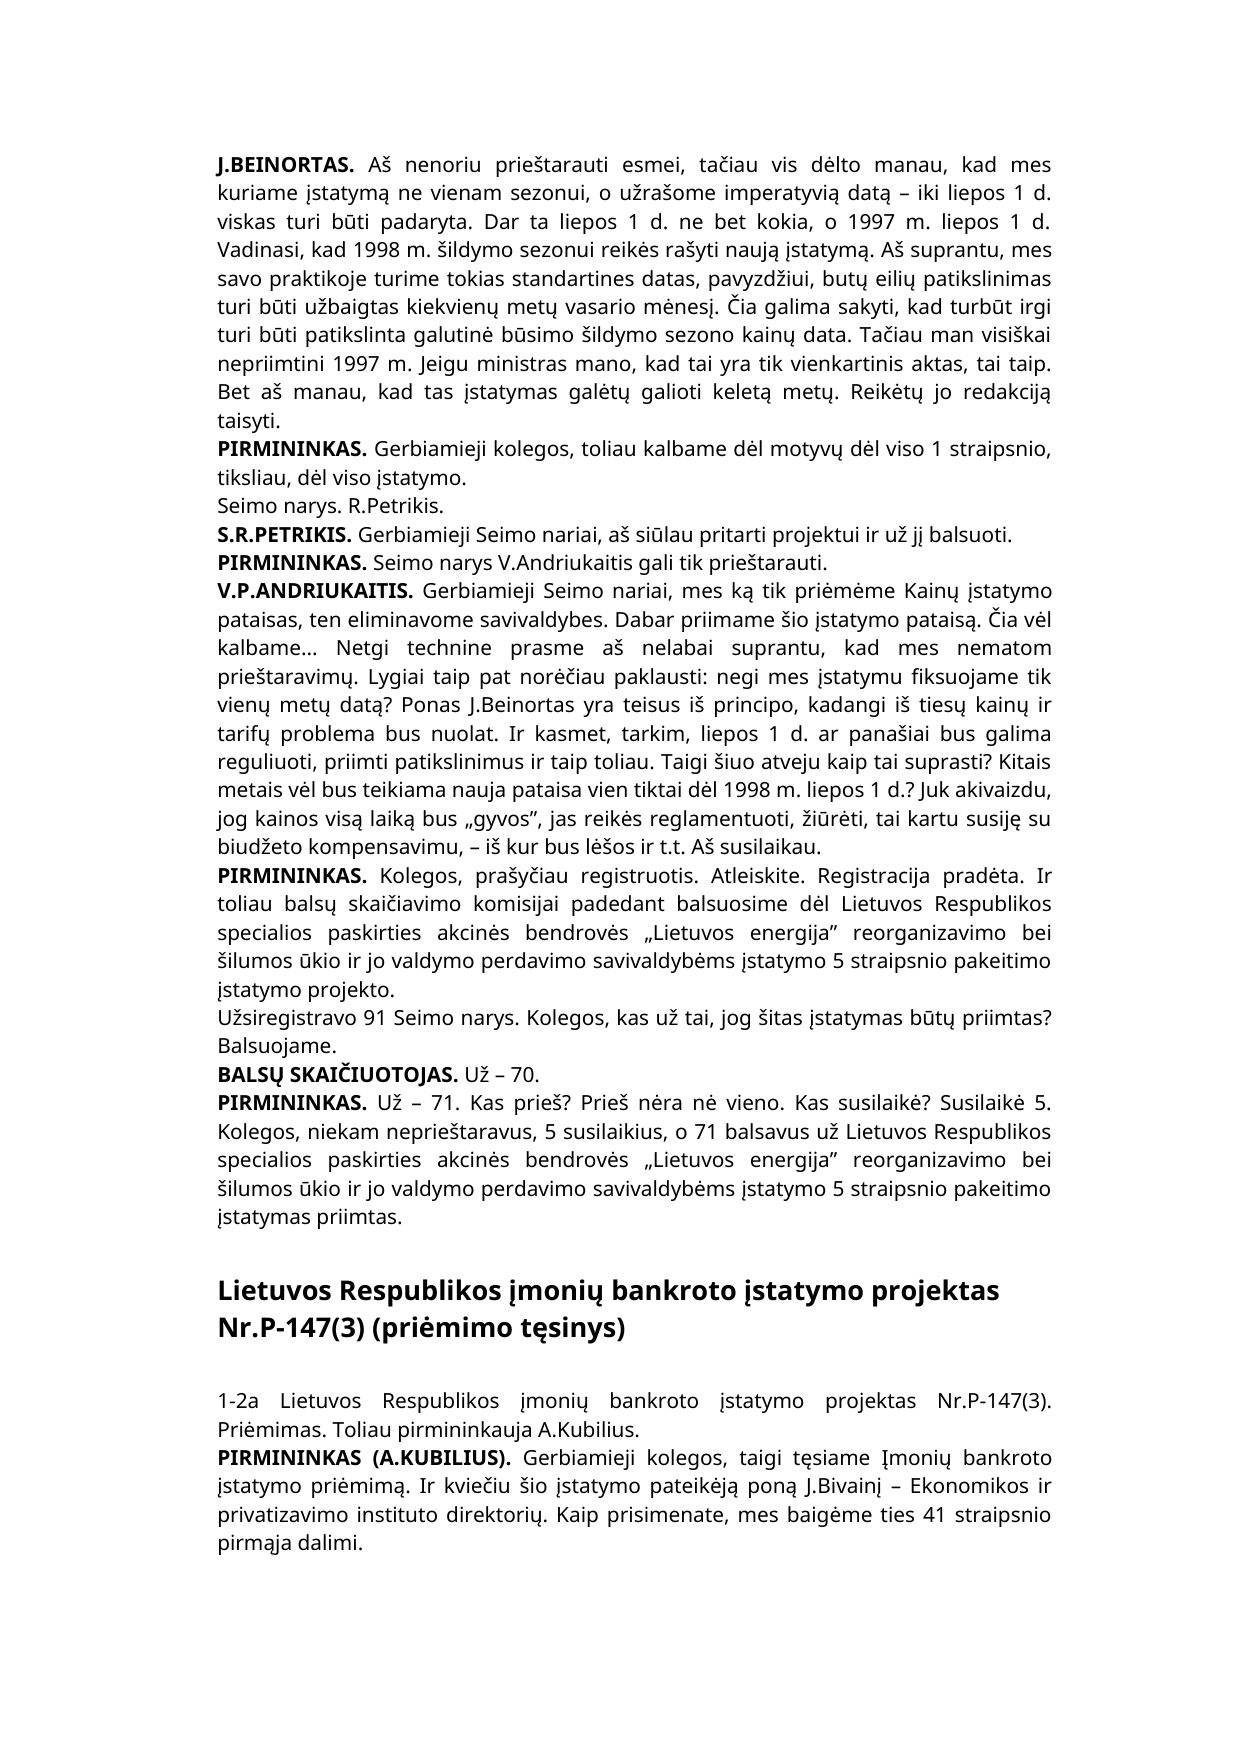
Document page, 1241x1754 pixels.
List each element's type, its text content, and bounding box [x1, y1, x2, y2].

text S.R.PETRIKIS. Gerbiamieji Seimo nariai, aš siūlau pritarti projektui ir už jį balsuoti. [217, 520, 1053, 548]
text J.BEINORTAS. Aš nenoriu prieštarauti esmei, tačiau vis dėlto manau, kad mes kuriame įstatymą ne vienam sezonui, o užrašome imperatyvią datą – iki liepos 1 d. viskas turi būti padaryta. Dar ta liepos 1 d. ne bet kokia, o 1997 m. liepos 1 d. Vadinasi, kad 1998 m. šildymo sezonui reikės rašyti naują įstatymą. Aš suprantu, mes savo praktikoje turime tokias standartines datas, pavyzdžiui, butų eilių patikslinimas turi būti užbaigtas kiekvienų metų vasario mėnesį. Čia galima sakyti, kad turbūt irgi turi būti patikslinta galutinė būsimo šildymo sezono kainų data. Tačiau man visiškai nepriimtini 1997 m. Jeigu ministras mano, kad tai yra tik vienkartinis aktas, tai taip. Bet aš manau, kad tas įstatymas galėtų galioti keletą metų. Reikėtų jo redakciją taisyti. [217, 150, 1053, 434]
text PIRMININKAS. Kolegos, prašyčiau registruotis. Atleiskite. Registracija pradėta. Ir toliau balsų skaičiavimo komisijai padedant balsuosime dėl Lietuvos Respublikos specialios paskirties akcinės bendrovės „Lietuvos energija” reorganizavimo bei šilumos ūkio ir jo valdymo perdavimo savivaldybėms įstatymo 5 straipsnio pakeitimo įstatymo projekto. [217, 861, 1053, 1003]
text Seimo narys. R.Petrikis. [217, 491, 1053, 520]
text BALSŲ SKAIČIUOTOJAS. Už – 70. [217, 1060, 1053, 1088]
text PIRMININKAS (A.KUBILIUS). Gerbiamieji kolegos, taigi tęsiame Įmonių bankroto įstatymo priėmimą. Ir kviečiu šio įstatymo pateikėją poną J.Bivainį – Ekonomikos ir privatizavimo instituto direktorių. Kaip prisimenate, mes baigėme ties 41 straipsnio pirmąja dalimi. [217, 1443, 1053, 1557]
text V.P.ANDRIUKAITIS. Gerbiamieji Seimo nariai, mes ką tik priėmėme Kainų įstatymo pataisas, ten eliminavome savivaldybes. Dabar priimame šio įstatymo pataisą. Čia vėl kalbame... Netgi technine prasme aš nelabai suprantu, kad mes nematom prieštaravimų. Lygiai taip pat norėčiau paklausti: negi mes įstatymu fiksuojame tik vienų metų datą? Ponas J.Beinortas yra teisus iš principo, kadangi iš tiesų kainų ir tarifų problema bus nuolat. Ir kasmet, tarkim, liepos 1 d. ar panašiai bus galima reguliuoti, priimti patikslinimus ir taip toliau. Taigi šiuo atveju kaip tai suprasti? Kitais metais vėl bus teikiama nauja pataisa vien tiktai dėl 1998 m. liepos 1 d.? Juk akivaizdu, jog kainos visą laiką bus „gyvos”, jas reikės reglamentuoti, žiūrėti, tai kartu susiję su biudžeto kompensavimu, – iš kur bus lėšos ir t.t. Aš susilaikau. [217, 577, 1053, 861]
text Užsiregistravo 91 Seimo narys. Kolegos, kas už tai, jog šitas įstatymas būtų priimtas? Balsuojame. [217, 1003, 1053, 1060]
text PIRMININKAS. Gerbiamieji kolegos, toliau kalbame dėl motyvų dėl viso 1 straipsnio, tiksliau, dėl viso įstatymo. [217, 434, 1053, 491]
text 1-2a Lietuvos Respublikos įmonių bankroto įstatymo projektas Nr.P-147(3). Priėmimas. Toliau pirmininkauja A.Kubilius. [217, 1386, 1053, 1443]
text Lietuvos Respublikos įmonių bankroto įstatymo projektas Nr.P-147(3) (priėmimo tęsinys) [217, 1272, 1023, 1345]
text PIRMININKAS. Už – 71. Kas prieš? Prieš nėra nė vieno. Kas susilaikė? Susilaikė 5. Kolegos, niekam neprieštaravus, 5 susilaikius, o 71 balsavus už Lietuvos Respublikos specialios paskirties akcinės bendrovės „Lietuvos energija” reorganizavimo bei šilumos ūkio ir jo valdymo perdavimo savivaldybėms įstatymo 5 straipsnio pakeitimo įstatymas priimtas. [217, 1088, 1053, 1231]
text PIRMININKAS. Seimo narys V.Andriukaitis gali tik prieštarauti. [217, 548, 1053, 577]
